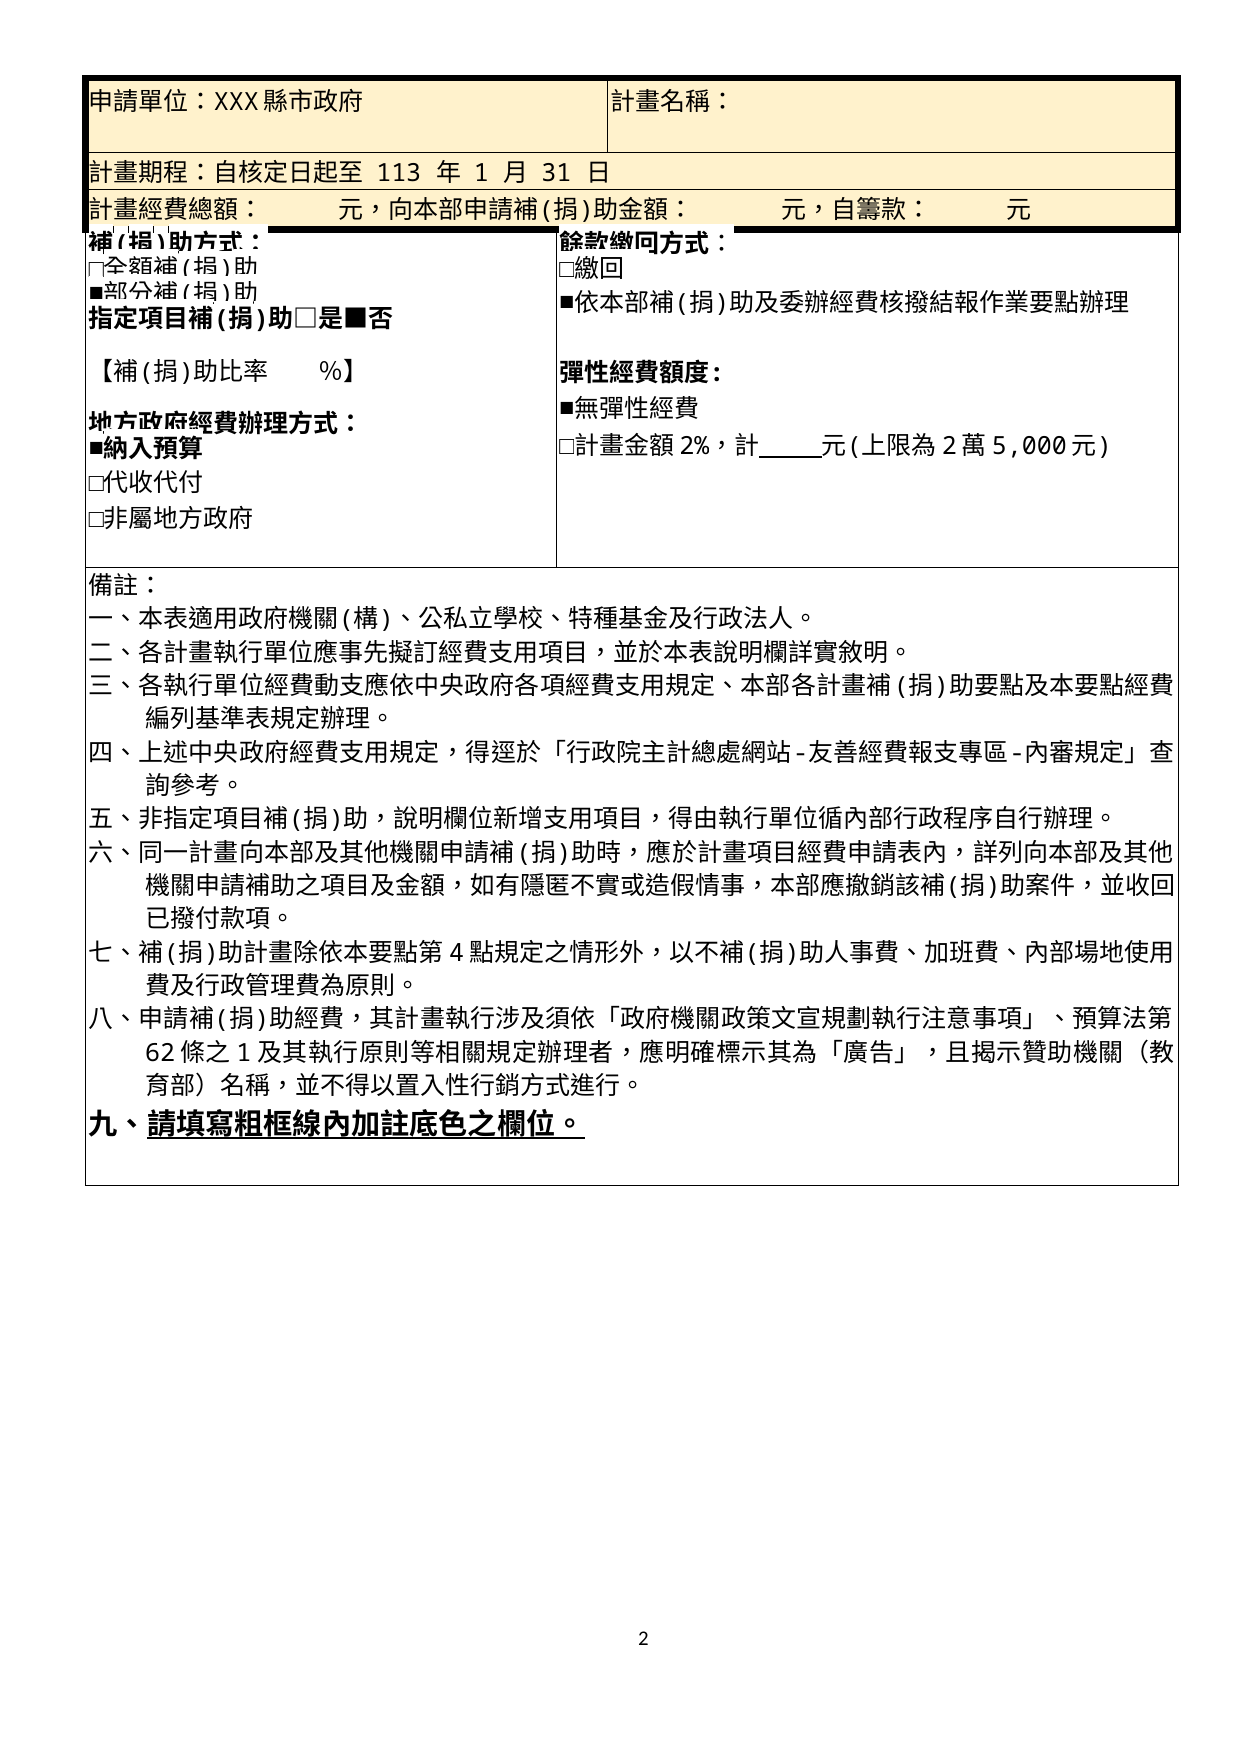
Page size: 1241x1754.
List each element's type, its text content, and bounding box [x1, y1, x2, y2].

table_cell 餘款繳回方式： □繳回 ■依本部補(捐)助及委辦經費核撥結報作業要點辦理 彈性經費額度: ■無彈性經費 □計畫金額2%，計 元(上限為2萬5,000元) [557, 233, 1178, 567]
table_cell 補(捐)助方式： □全額補(捐)助 ■部分補(捐)助 指定項目補(捐)助□是■否 【補(捐)助比率 ％】 地方政府經費辦理方式： ■納入預算 □代收代付 □非屬地方政府 [86, 233, 556, 567]
table_cell 備註： 本表適用政府機關(構)、公私立學校、特種基金及行政法人。 各計畫執行單位應事先擬訂經費支用項目，並於本表說明欄詳實敘明。 各執行單位經費動支應依中央政府各項經費支用規定、本部各計畫補(捐)助要點及本要點經費編列基準表規定辦理。 上述中央政府經費支用規定，得逕於「行政院主計總處網站-友善經費報支專區-內審規定」查詢參考。 非指定項目補(捐)助，說明欄位新增支用項目，得由執行單位循內部行政程序自行辦理。 同一計畫向本部及其他機關申請補(捐)助時，應於計畫項目經費申請表內，詳列向本部及其他機關申請補助之項目及金額，如有隱匿不實或造假情事，本部應撤銷該補(捐)助案件，並收回已撥付款項。 補(捐)助計畫除依本要點第4點規定之情形外，以不補(捐)助人事費、加班費、內部場地使用費及行政管理費為原則。 申請補(捐)助經費，其計畫執行涉及須依「政府機關政策文宣規劃執行注意事項」、預算法第62條之1及其執行原則等相關規定辦理者，應明確標示其為「廣告」，且揭示贊助機關（教育部）名稱，並不得以置入性行銷方式進行。 九、請填寫粗框線內加註底色之欄位。 [86, 568, 1178, 1184]
table_header 計畫名稱： [608, 81, 1175, 152]
table_cell 計畫期程：自核定日起至 113 年 1 月 31 日 [89, 153, 1175, 189]
table_header 申請單位：XXX縣市政府 [89, 81, 607, 152]
table_cell 計畫經費總額： 元，向本部申請補(捐)助金額： 元，自籌款： 元 [89, 190, 1175, 226]
